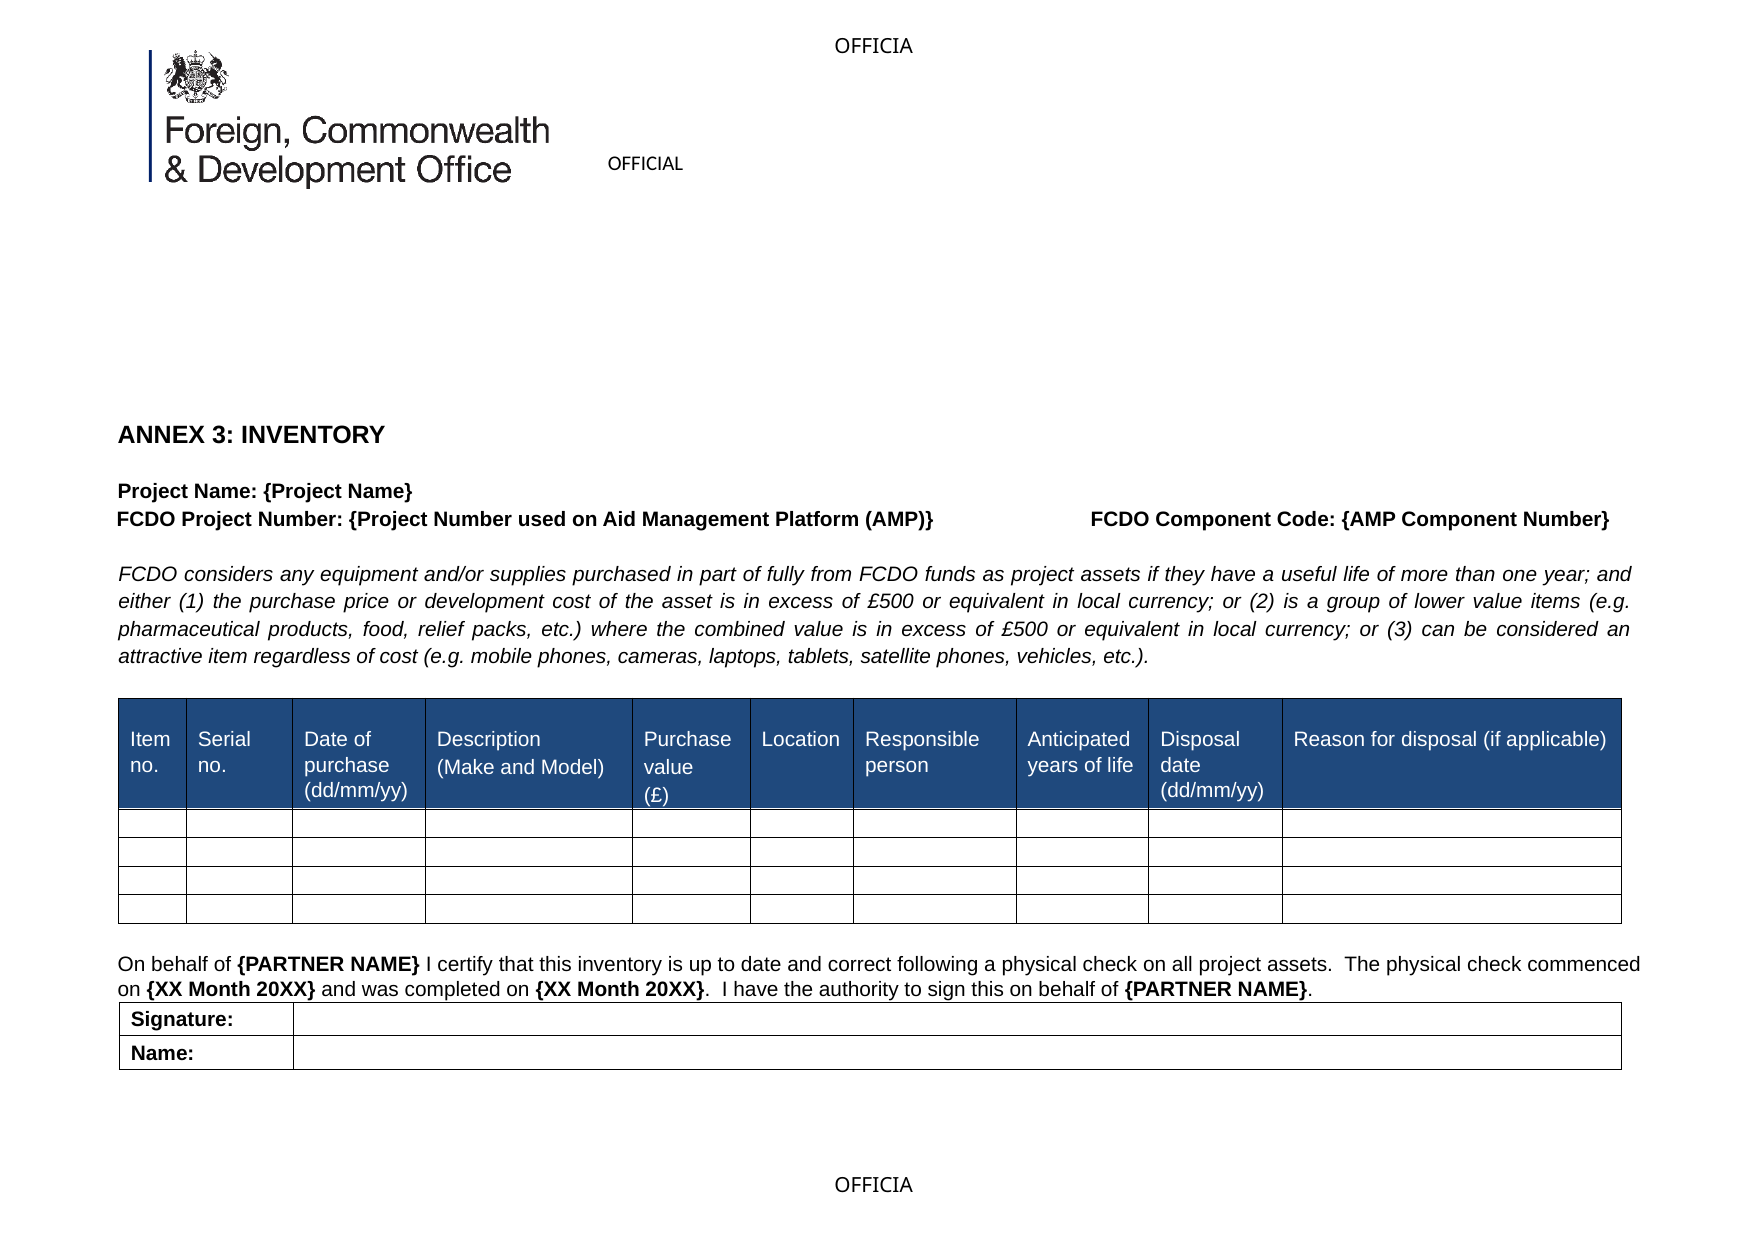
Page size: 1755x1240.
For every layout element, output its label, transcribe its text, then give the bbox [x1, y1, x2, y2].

table_cell [187, 895, 292, 923]
table_header Responsible person [854, 699, 1016, 808]
table_cell [426, 810, 632, 837]
text FCDO Project Number: {Project Number used on Aid Management Platform (AMP)} FCDO Component Code: {AMP Component Number} [116, 506, 1706, 530]
table_cell [426, 895, 632, 923]
table_header [294, 1003, 1621, 1035]
table_cell [293, 867, 425, 894]
table_cell [294, 1036, 1621, 1069]
table_cell [1283, 810, 1621, 837]
table_cell [1017, 867, 1148, 894]
table_cell [751, 838, 853, 866]
table_cell [426, 867, 632, 894]
table_cell [119, 810, 186, 837]
table_cell [1149, 867, 1282, 894]
table_cell [293, 895, 425, 923]
table_cell [633, 867, 750, 894]
table_cell [1149, 895, 1282, 923]
table_cell [1017, 838, 1148, 866]
table_cell [1283, 867, 1621, 894]
table_cell [1149, 810, 1282, 837]
table_cell [293, 810, 425, 837]
table_header Serial no. [187, 699, 292, 808]
table_header Purchase value (£) [633, 699, 750, 808]
table_cell [119, 838, 186, 866]
table_header Location [751, 699, 853, 808]
table_cell [119, 895, 186, 923]
table_cell Name: [120, 1036, 293, 1069]
table_cell [187, 867, 292, 894]
table_cell [854, 810, 1016, 837]
table_header Disposal date (dd/mm/yy) [1149, 699, 1282, 808]
table_header Anticipated years of life [1017, 699, 1148, 808]
text FCDO considers any equipment and/or supplies purchased in part of fully from FCDO funds as project assets if they have a useful life of more than one year; and either (1) the purchase price or development cost of the asset is in excess of £500 or equivalent in local currency; or (2) is a group of lower value items (e.g. pharmaceutical products, food, relief packs, etc.) where the combined value is in excess of £500 or equivalent in local currency; or (3) can be considered an attractive item regardless of cost (e.g. mobile phones, cameras, laptops, tablets, satellite phones, vehicles, etc.). [118, 562, 1636, 668]
table_header Item no. [119, 699, 186, 808]
table_cell [633, 895, 750, 923]
table_header Date of purchase (dd/mm/yy) [293, 699, 425, 808]
table_cell [426, 838, 632, 866]
text On behalf of {PARTNER NAME} I certify that this inventory is up to date and correct following a physical check on all project assets. The physical check commenced on {XX Month 20XX} and was completed on {XX Month 20XX}. I have the authority to sign this on behalf of {PARTNER NAME}. [117, 952, 1642, 1000]
table_cell [854, 895, 1016, 923]
table_cell [751, 867, 853, 894]
table_cell [854, 867, 1016, 894]
text Project Name: {Project Name} [117, 479, 1706, 503]
table_cell [1017, 810, 1148, 837]
table_header Reason for disposal (if applicable) [1283, 699, 1621, 808]
table_header Signature: [120, 1003, 293, 1035]
table_cell [1149, 838, 1282, 866]
subtitle ANNEX 3: INVENTORY [117, 420, 1706, 449]
table_cell [751, 895, 853, 923]
table_cell [187, 810, 292, 837]
table_header Description (Make and Model) [426, 699, 632, 808]
table_cell [119, 867, 186, 894]
table_cell [293, 838, 425, 866]
table_cell [633, 810, 750, 837]
table_cell [751, 810, 853, 837]
table_cell [633, 838, 750, 866]
table_cell [1283, 838, 1621, 866]
table_cell [1017, 895, 1148, 923]
table_cell [1283, 895, 1621, 923]
table_cell [854, 838, 1016, 866]
table_cell [187, 838, 292, 866]
text OFFICIAL [175, 150, 1706, 175]
